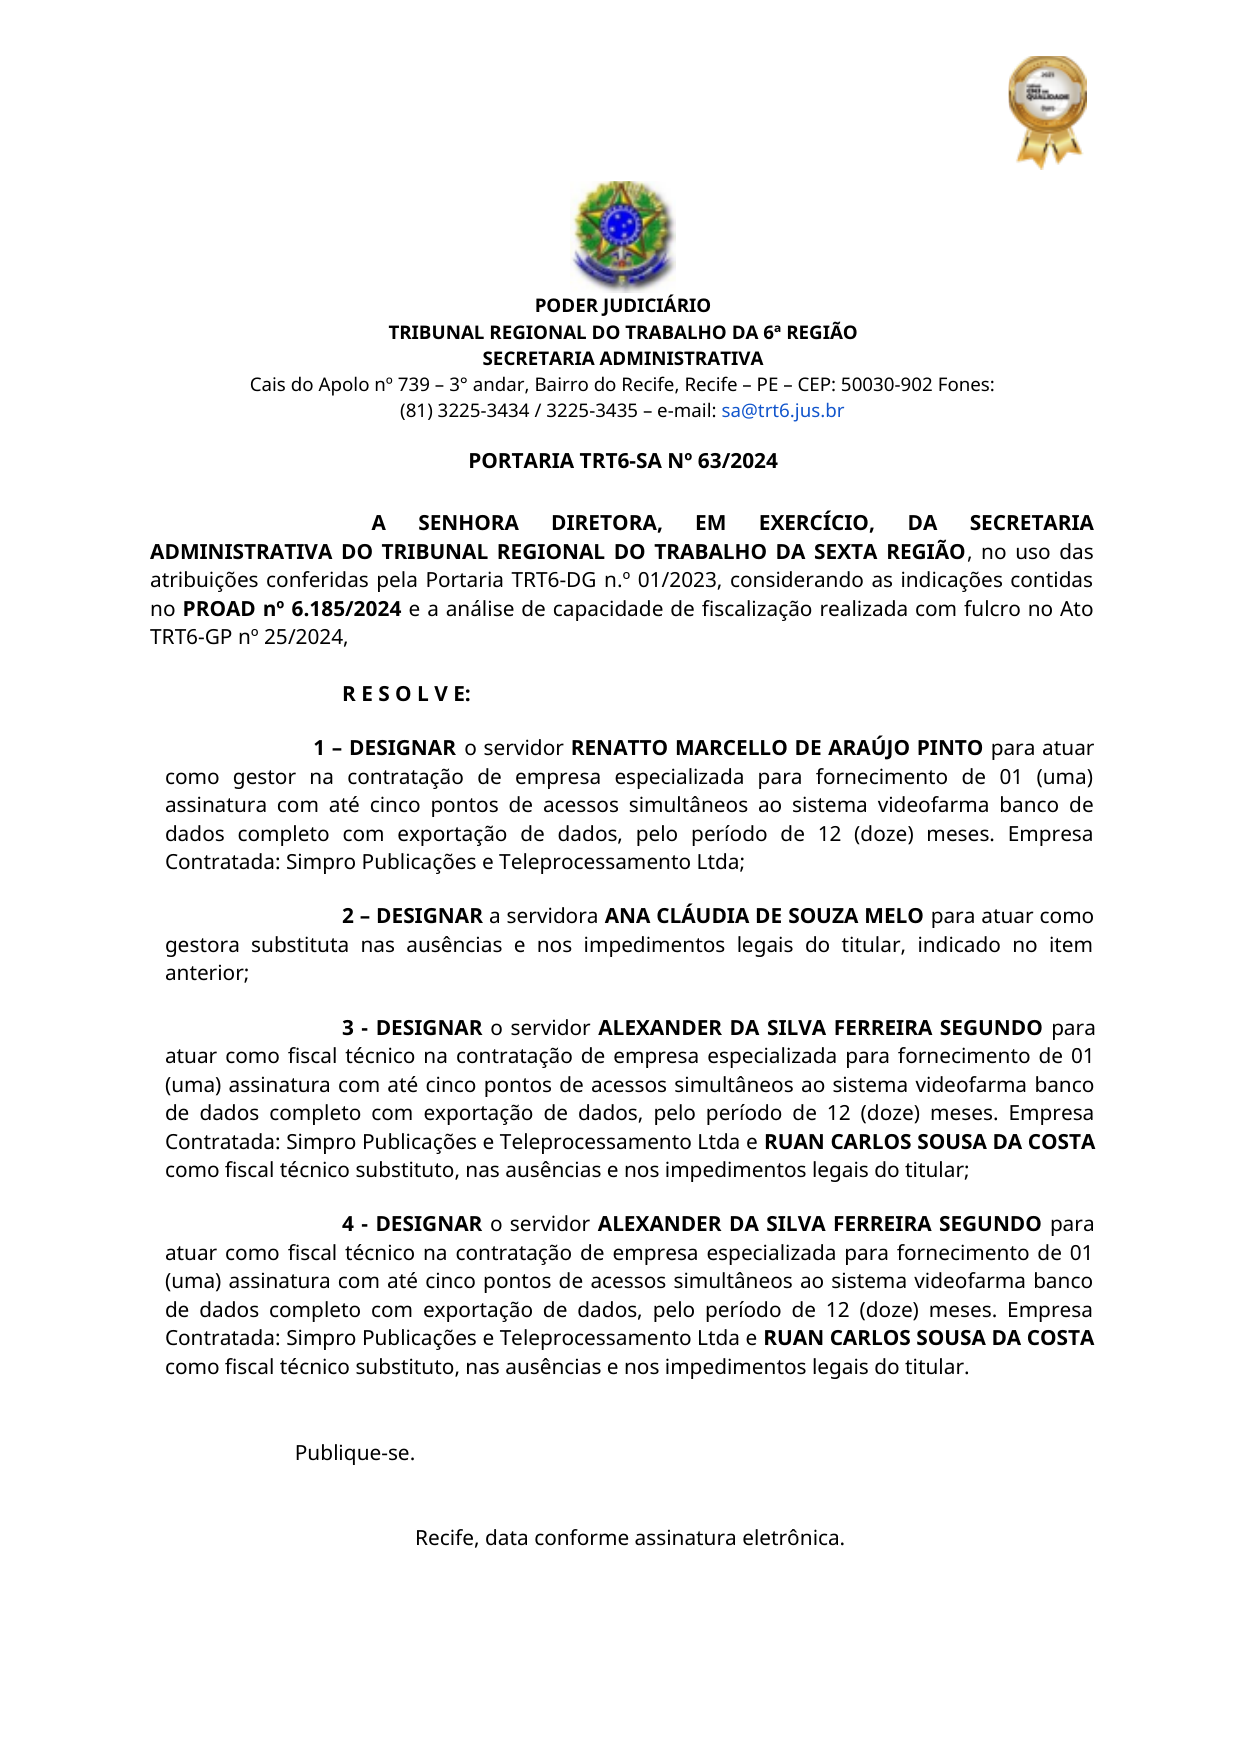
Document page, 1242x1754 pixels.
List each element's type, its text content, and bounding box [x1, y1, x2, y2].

text PORTARIA TRT6-SA Nº 63/2024 [150, 446, 1096, 475]
text Publique-se. [165, 1438, 1093, 1466]
picture [570, 181, 676, 293]
text SECRETARIA ADMINISTRATIVA [150, 345, 1096, 371]
text Recife, data conforme assinatura eletrônica. [165, 1523, 1096, 1552]
text 2 – DESIGNAR a servidora ANA CLÁUDIA DE SOUZA MELO para atuar como gestora substituta nas ausências e nos impedimentos legais do titular, indicado no item anterior; [165, 902, 1094, 987]
text 3 - DESIGNAR o servidor ALEXANDER DA SILVA FERREIRA SEGUNDO para atuar como fiscal técnico na contratação de empresa especializada para fornecimento de 01 (uma) assinatura com até cinco pontos de acessos simultâneos ao sistema videofarma banco de dados completo com exportação de dados, pelo período de 12 (doze) meses. Empresa Contratada: Simpro Publicações e Teleprocessamento Ltda e RUAN CARLOS SOUSA DA COSTA como fiscal técnico substituto, nas ausências e nos impedimentos legais do titular; [165, 1013, 1096, 1184]
text A SENHORA DIRETORA, EM EXERCÍCIO, DA SECRETARIA ADMINISTRATIVA DO TRIBUNAL REGIONAL DO TRABALHO DA SEXTA REGIÃO, no uso das atribuições conferidas pela Portaria TRT6-DG n.º 01/2023, considerando as indicações contidas no PROAD nº 6.185/2024 e a análise de capacidade de fiscalização realizada com fulcro no Ato TRT6-GP nº 25/2024, [150, 508, 1094, 651]
text Cais do Apolo nº 739 – 3° andar, Bairro do Recife, Recife – PE – CEP: 50030-902 Fones: (81) 3225-3434 / 3225-3435 – e-mail: sa@trt6.jus.br [238, 372, 1006, 423]
text TRIBUNAL REGIONAL DO TRABALHO DA 6ª REGIÃO [150, 319, 1096, 344]
text 4 - DESIGNAR o servidor ALEXANDER DA SILVA FERREIRA SEGUNDO para atuar como fiscal técnico na contratação de empresa especializada para fornecimento de 01 (uma) assinatura com até cinco pontos de acessos simultâneos ao sistema videofarma banco de dados completo com exportação de dados, pelo período de 12 (doze) meses. Empresa Contratada: Simpro Publicações e Teleprocessamento Ltda e RUAN CARLOS SOUSA DA COSTA como fiscal técnico substituto, nas ausências e nos impedimentos legais do titular. [165, 1209, 1094, 1380]
text 1 – DESIGNAR o servidor RENATTO MARCELLO DE ARAÚJO PINTO para atuar como gestor na contratação de empresa especializada para fornecimento de 01 (uma) assinatura com até cinco pontos de acessos simultâneos ao sistema videofarma banco de dados completo com exportação de dados, pelo período de 12 (doze) meses. Empresa Contratada: Simpro Publicações e Teleprocessamento Ltda; [165, 733, 1094, 876]
text R E S O L V E: [150, 679, 1096, 708]
picture [1008, 56, 1087, 170]
text PODER JUDICIÁRIO [150, 293, 1096, 318]
